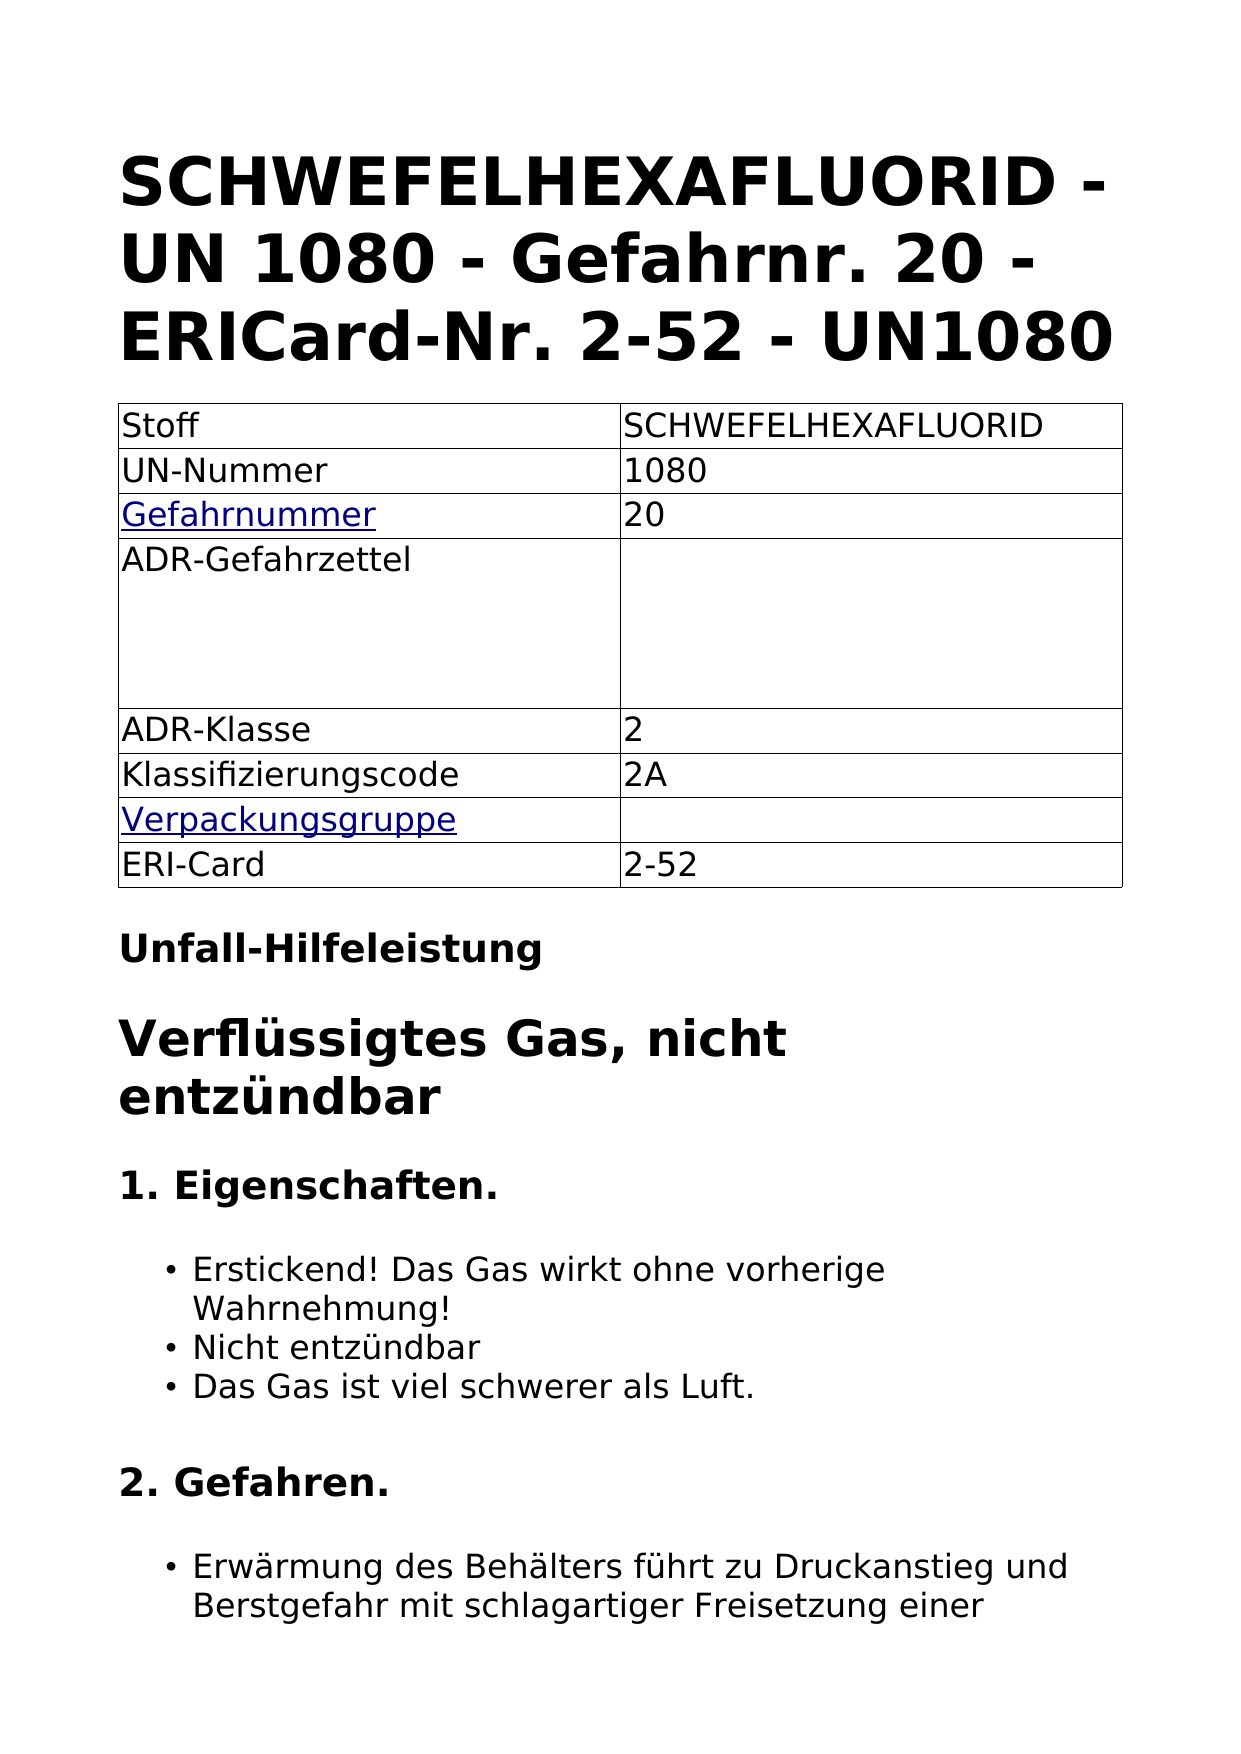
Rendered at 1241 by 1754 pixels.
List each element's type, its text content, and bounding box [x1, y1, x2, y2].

subtitle Verflüssigtes Gas, nicht entzündbar [118, 1009, 1122, 1126]
table_cell 2A [621, 754, 1122, 797]
table_cell UN-Nummer [119, 449, 620, 493]
table_cell [621, 539, 1122, 708]
subtitle 1. Eigenschaften. [118, 1163, 1122, 1209]
table_cell [621, 798, 1122, 842]
list Das Gas ist viel schwerer als Luft. [177, 1367, 1122, 1406]
table_cell 2 [621, 709, 1122, 752]
table_cell ERI-Card [119, 843, 620, 887]
table_cell 2-52 [621, 843, 1122, 887]
list Erwärmung des Behälters führt zu Druckanstieg und Berstgefahr mit schlagartiger Freisetzung einer [177, 1548, 1122, 1625]
table_cell Verpackungsgruppe [119, 798, 620, 842]
list Nicht entzündbar [177, 1328, 1122, 1367]
subtitle SCHWEFELHEXAFLUORID - UN 1080 - Gefahrnr. 20 - ERICard-Nr. 2-52 - UN1080 [118, 143, 1122, 376]
list Erstickend! Das Gas wirkt ohne vorherige Wahrnehmung! [177, 1251, 1122, 1328]
table_cell Gefahrnummer [119, 494, 620, 538]
table_cell 1080 [621, 449, 1122, 493]
table_header Stoff [119, 404, 620, 448]
subtitle 2. Gefahren. [118, 1461, 1122, 1506]
table_cell Klassifizierungscode [119, 754, 620, 797]
table_cell ADR-Klasse [119, 709, 620, 752]
table_cell ADR-Gefahrzettel [119, 539, 620, 708]
table_cell 20 [621, 494, 1122, 538]
table_header SCHWEFELHEXAFLUORID [621, 404, 1122, 448]
subtitle Unfall-Hilfeleistung [118, 927, 1122, 972]
